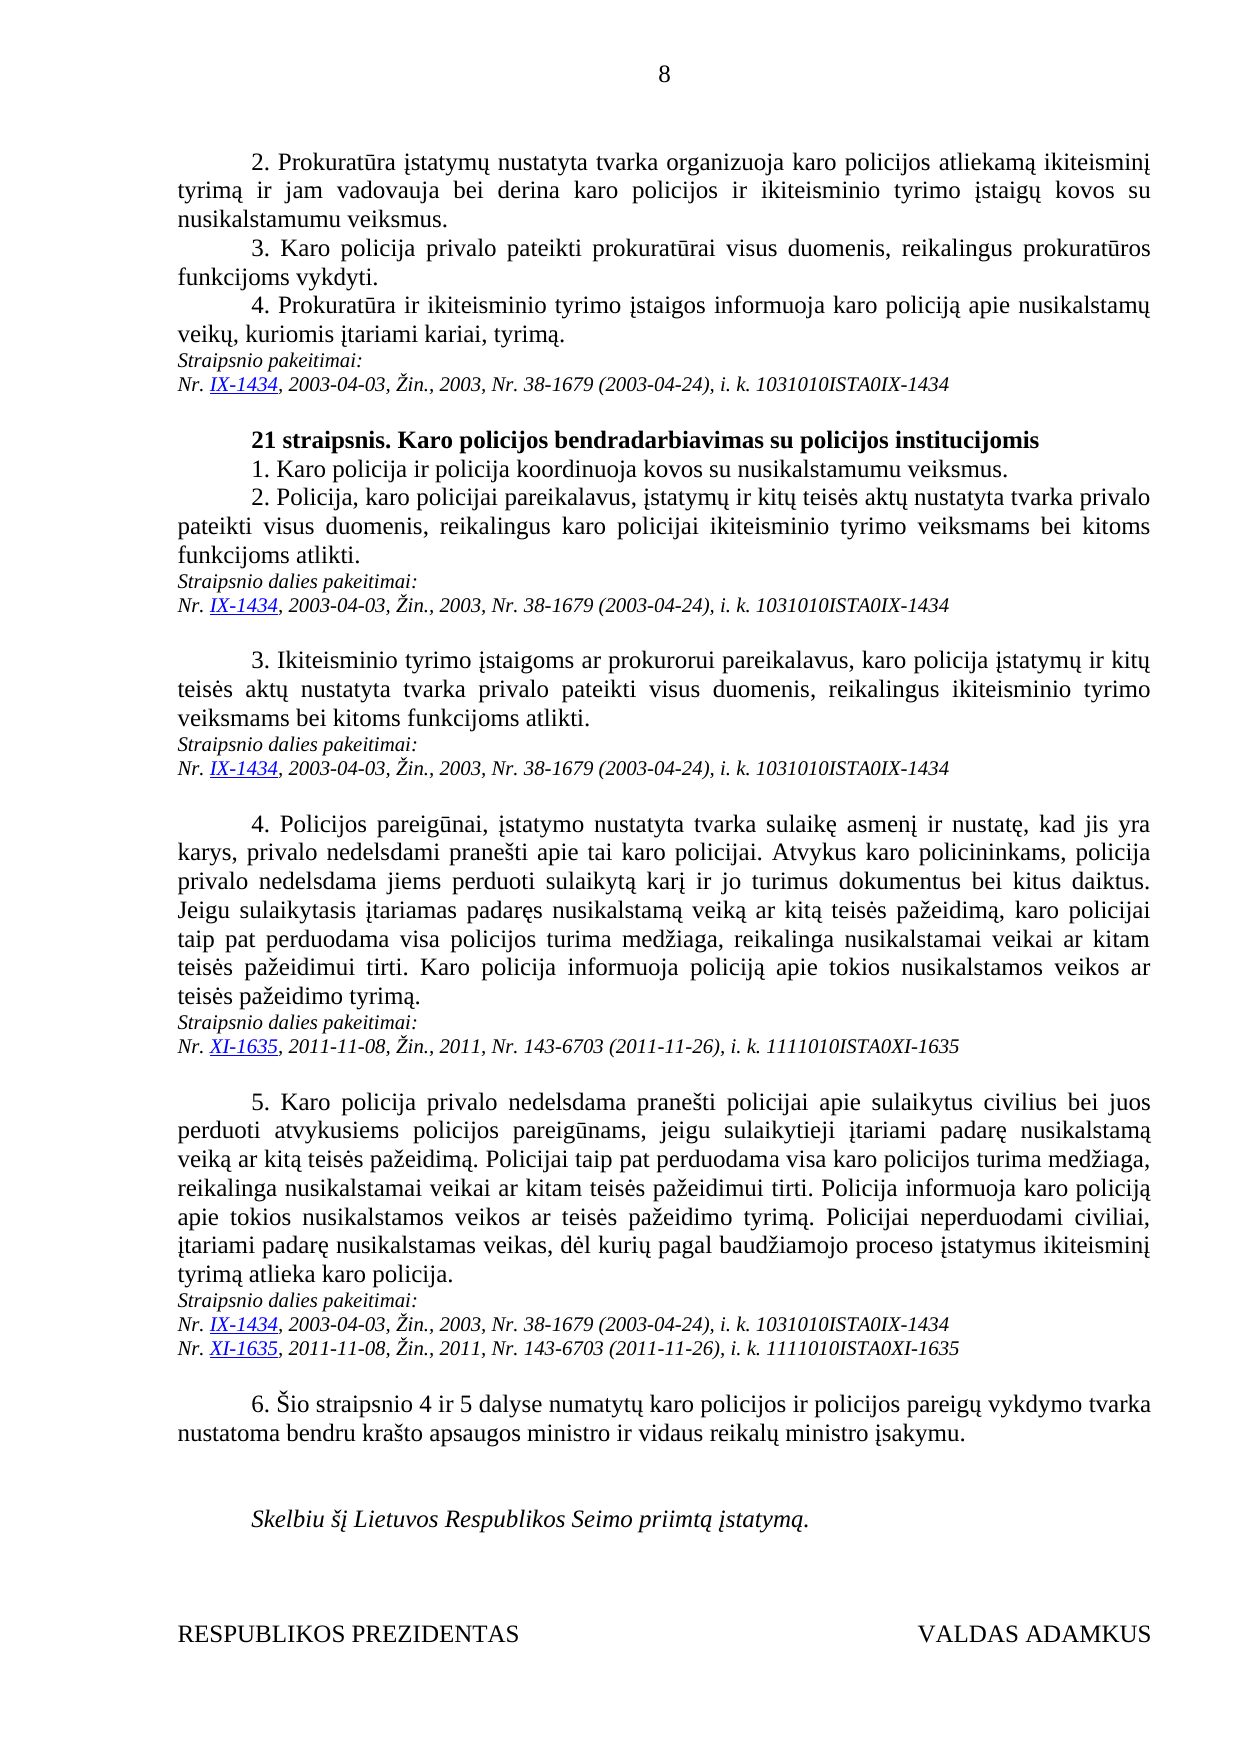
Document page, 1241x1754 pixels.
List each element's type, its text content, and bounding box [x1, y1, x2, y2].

text 4. Policijos pareigūnai, įstatymo nustatyta tvarka sulaikę asmenį ir nustatę, kad jis yra karys, privalo nedelsdami pranešti apie tai karo policijai. Atvykus karo policininkams, policija privalo nedelsdama jiems perduoti sulaikytą karį ir jo turimus dokumentus bei kitus daiktus. Jeigu sulaikytasis įtariamas padaręs nusikalstamą veiką ar kitą teisės pažeidimą, karo policijai taip pat perduodama visa policijos turima medžiaga, reikalinga nusikalstamai veikai ar kitam teisės pažeidimui tirti. Karo policija informuoja policiją apie tokios nusikalstamos veikos ar teisės pažeidimo tyrimą. [177, 809, 1152, 1010]
text Nr. IX-1434, 2003-04-03, Žin., 2003, Nr. 38-1679 (2003-04-24), i. k. 1031010ISTA0IX-1434 [177, 1312, 1152, 1336]
text Nr. XI-1635, 2011-11-08, Žin., 2011, Nr. 143-6703 (2011-11-26), i. k. 1111010ISTA0XI-1635 [177, 1336, 1152, 1360]
text Straipsnio dalies pakeitimai: [177, 1288, 1152, 1312]
text 21 straipsnis. Karo policijos bendradarbiavimas su policijos institucijomis [177, 425, 1152, 454]
text 5. Karo policija privalo nedelsdama pranešti policijai apie sulaikytus civilius bei juos perduoti atvykusiems policijos pareigūnams, jeigu sulaikytieji įtariami padarę nusikalstamą veiką ar kitą teisės pažeidimą. Policijai taip pat perduodama visa karo policijos turima medžiaga, reikalinga nusikalstamai veikai ar kitam teisės pažeidimui tirti. Policija informuoja karo policiją apie tokios nusikalstamos veikos ar teisės pažeidimo tyrimą. Policijai neperduodami civiliai, įtariami padarę nusikalstamas veikas, dėl kurių pagal baudžiamojo proceso įstatymus ikiteisminį tyrimą atlieka karo policija. [177, 1087, 1152, 1288]
text 2. Prokuratūra įstatymų nustatyta tvarka organizuoja karo policijos atliekamą ikiteisminį tyrimą ir jam vadovauja bei derina karo policijos ir ikiteisminio tyrimo įstaigų kovos su nusikalstamumu veiksmus. [177, 147, 1152, 233]
text Nr. XI-1635, 2011-11-08, Žin., 2011, Nr. 143-6703 (2011-11-26), i. k. 1111010ISTA0XI-1635 [177, 1034, 1152, 1058]
text 4. Prokuratūra ir ikiteisminio tyrimo įstaigos informuoja karo policiją apie nusikalstamų veikų, kuriomis įtariami kariai, tyrimą. [177, 291, 1152, 348]
text Nr. IX-1434, 2003-04-03, Žin., 2003, Nr. 38-1679 (2003-04-24), i. k. 1031010ISTA0IX-1434 [177, 372, 1152, 396]
text Skelbiu šį Lietuvos Respublikos Seimo priimtą įstatymą. [177, 1504, 1152, 1533]
text 3. Ikiteisminio tyrimo įstaigoms ar prokurorui pareikalavus, karo policija įstatymų ir kitų teisės aktų nustatyta tvarka privalo pateikti visus duomenis, reikalingus ikiteisminio tyrimo veiksmams bei kitoms funkcijoms atlikti. [177, 646, 1152, 732]
text Straipsnio pakeitimai: [177, 348, 1152, 372]
text RESPUBLIKOS PREZIDENTAS VALDAS ADAMKUS [177, 1619, 1152, 1648]
text Straipsnio dalies pakeitimai: [177, 1010, 1152, 1034]
text Straipsnio dalies pakeitimai: [177, 569, 1152, 593]
text Straipsnio dalies pakeitimai: [177, 732, 1152, 756]
text Nr. IX-1434, 2003-04-03, Žin., 2003, Nr. 38-1679 (2003-04-24), i. k. 1031010ISTA0IX-1434 [177, 593, 1152, 617]
text 3. Karo policija privalo pateikti prokuratūrai visus duomenis, reikalingus prokuratūros funkcijoms vykdyti. [177, 233, 1152, 291]
text Nr. IX-1434, 2003-04-03, Žin., 2003, Nr. 38-1679 (2003-04-24), i. k. 1031010ISTA0IX-1434 [177, 756, 1152, 780]
text 1. Karo policija ir policija koordinuoja kovos su nusikalstamumu veiksmus. [177, 454, 1152, 482]
text 2. Policija, karo policijai pareikalavus, įstatymų ir kitų teisės aktų nustatyta tvarka privalo pateikti visus duomenis, reikalingus karo policijai ikiteisminio tyrimo veiksmams bei kitoms funkcijoms atlikti. [177, 482, 1152, 569]
text 6. Šio straipsnio 4 ir 5 dalyse numatytų karo policijos ir policijos pareigų vykdymo tvarka nustatoma bendru krašto apsaugos ministro ir vidaus reikalų ministro įsakymu. [177, 1389, 1152, 1447]
